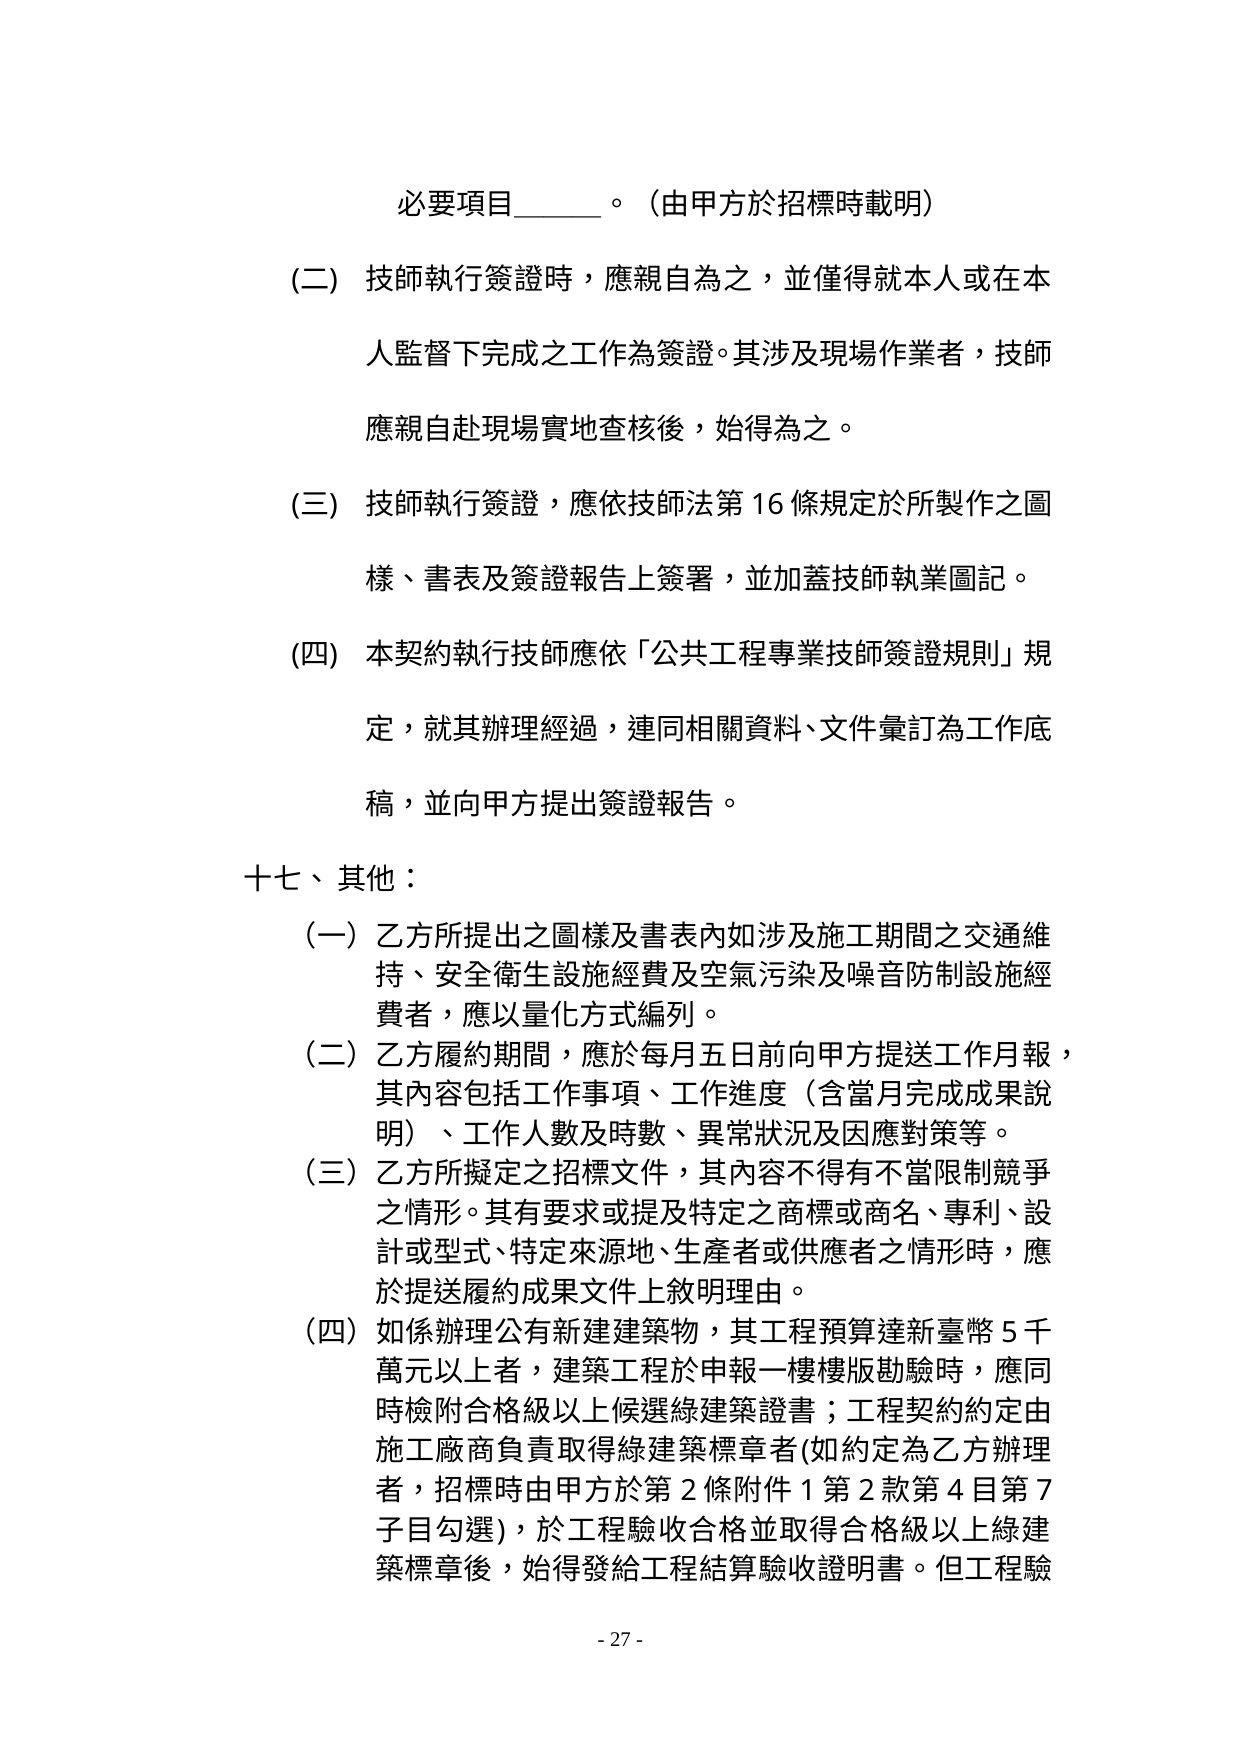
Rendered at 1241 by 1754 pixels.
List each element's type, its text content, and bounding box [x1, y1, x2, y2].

text （二）乙方履約期間，應於每月五日前向甲方提送工作月報，其內容包括工作事項、工作進度（含當月完成成果說明）、工作人數及時數、異常狀況及因應對策等。 [287, 1033, 1053, 1152]
text （一）乙方所提出之圖樣及書表內如涉及施工期間之交通維持、安全衛生設施經費及空氣污染及噪音防制設施經費者，應以量化方式編列。 [287, 914, 1053, 1033]
list 本契約執行技師應依「公共工程專業技師簽證規則」規定，就其辦理經過，連同相關資料、文件彙訂為工作底稿，並向甲方提出簽證報告。 [291, 614, 1053, 839]
list 技師執行簽證時，應親自為之，並僅得就本人或在本人監督下完成之工作為簽證。其涉及現場作業者，技師應親自赴現場實地查核後，始得為之。 [291, 239, 1053, 464]
text （三）乙方所擬定之招標文件，其內容不得有不當限制競爭之情形。其有要求或提及特定之商標或商名、專利、設計或型式、特定來源地、生產者或供應者之情形時，應於提送履約成果文件上敘明理由。 [287, 1152, 1053, 1310]
text （四）如係辦理公有新建建築物，其工程預算達新臺幣5千萬元以上者，建築工程於申報一樓樓版勘驗時，應同時檢附合格級以上候選綠建築證書；工程契約約定由施工廠商負責取得綠建築標章者(如約定為乙方辦理者，招標時由甲方於第2條附件1第2款第4目第7子目勾選)，於工程驗收合格並取得合格級以上綠建築標章後，始得發給工程結算驗收證明書。但工程驗 [287, 1310, 1053, 1587]
text 必要項目＿＿＿。（由甲方於招標時載明） [367, 164, 1053, 239]
list 其他： [244, 839, 1053, 914]
list 技師執行簽證，應依技師法第16條規定於所製作之圖樣、書表及簽證報告上簽署，並加蓋技師執業圖記。 [291, 464, 1053, 614]
